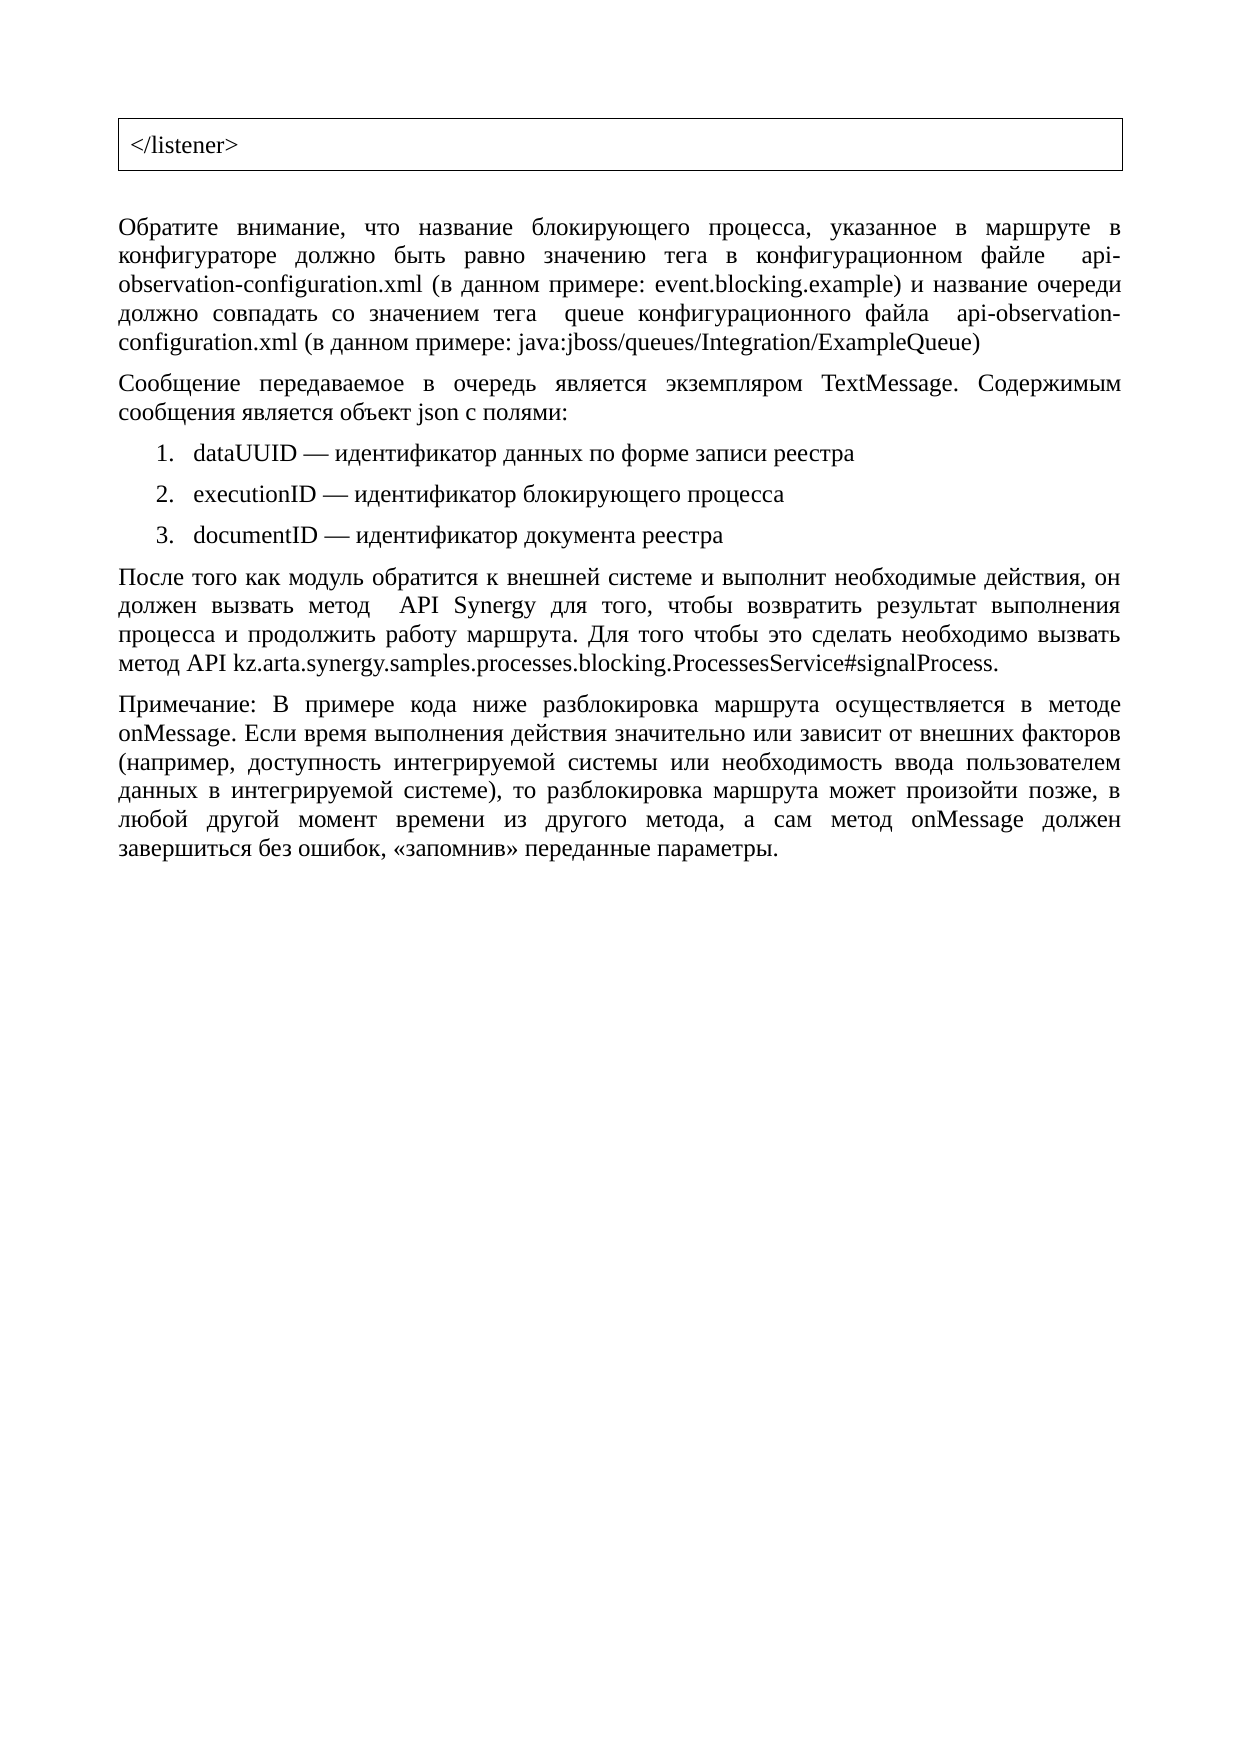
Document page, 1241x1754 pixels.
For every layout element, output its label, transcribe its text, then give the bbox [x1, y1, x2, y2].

text Сообщение передаваемое в очередь является экземпляром TextMessage. Содержимым сообщения является объект json с полями: [118, 368, 1122, 425]
text Обратите внимание, что название блокирующего процесса, указанное в маршруте в конфигураторе должно быть равно значению тега в конфигурационном файле api-observation-configuration.xml (в данном примере: event.blocking.example) и название очереди должно совпадать со значением тега queue конфигурационного файла api-observation-configuration.xml (в данном примере: java:jboss/queues/Integration/ExampleQueue) [118, 212, 1122, 355]
list executionID — идентификатор блокирующего процесса [156, 479, 1122, 508]
text После того как модуль обратится к внешней системе и выполнит необходимые действия, он должен вызвать метод API Synergy для того, чтобы возвратить результат выполнения процесса и продолжить работу маршрута. Для того чтобы это сделать необходимо вызвать метод API kz.arta.synergy.samples.processes.blocking.ProcessesService#signalProcess. [118, 562, 1122, 677]
list dataUUID — идентификатор данных по форме записи реестра [156, 438, 1122, 467]
text Примечание: В примере кода ниже разблокировка маршрута осуществляется в методе onMessage. Если время выполнения действия значительно или зависит от внешних факторов (например, доступность интегрируемой системы или необходимость ввода пользователем данных в интегрируемой системе), то разблокировка маршрута может произойти позже, в любой другой момент времени из другого метода, а сам метод onMessage должен завершиться без ошибок, «запомнив» переданные параметры. [118, 689, 1122, 862]
table_header </listener> [119, 119, 1122, 170]
list documentID — идентификатор документа реестра [156, 520, 1122, 549]
